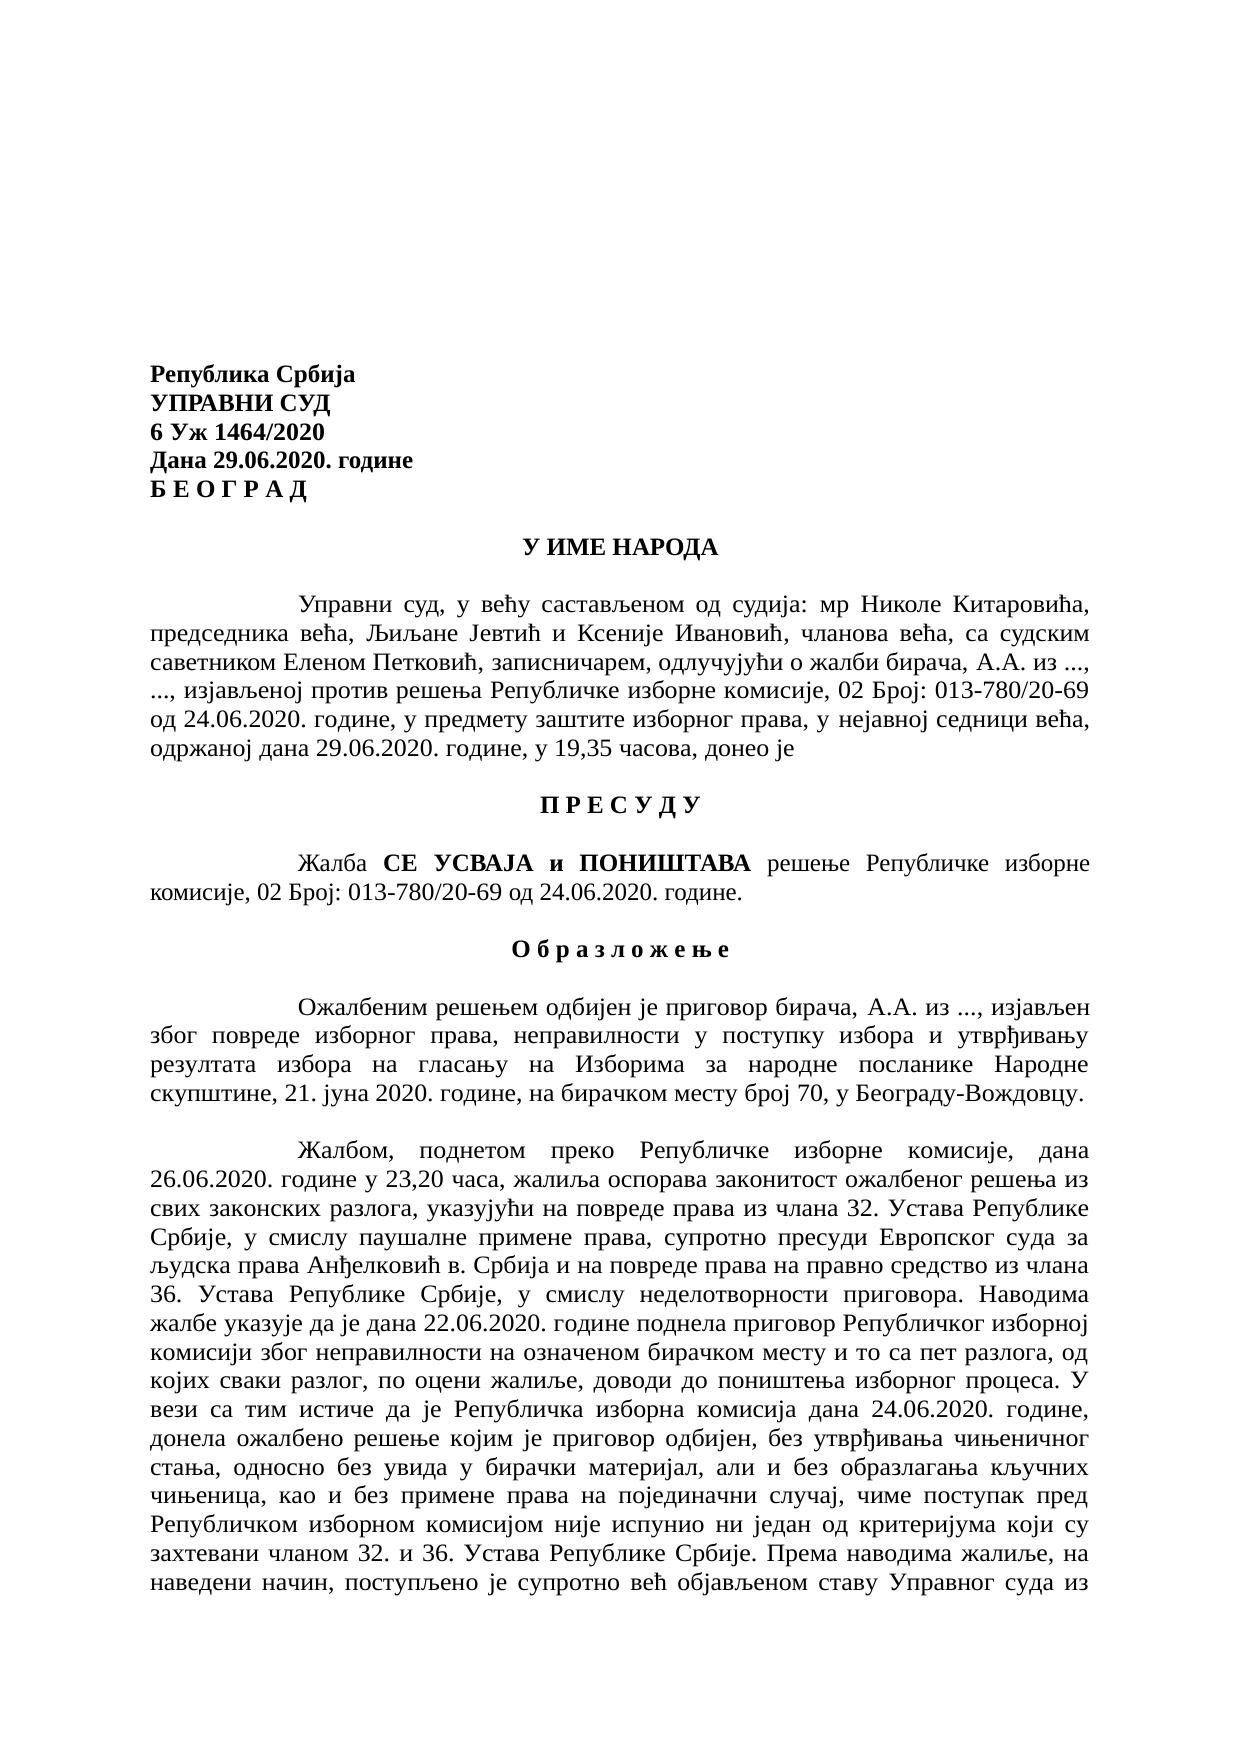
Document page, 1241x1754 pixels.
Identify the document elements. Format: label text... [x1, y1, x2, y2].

text Ожалбеним решењем одбијен је приговор бирача, А.А. из ..., изјављен због повреде изборног права, неправилности у поступку избора и утврђивању резултата избора на гласању на Изборима за народне посланике Народне скупштине, 21. јуна 2020. године, на бирачком месту број 70, у Београду-Вождовцу. [150, 992, 1090, 1107]
text 6 Уж 1464/2020 [150, 417, 1090, 445]
text УПРАВНИ СУД [150, 388, 1090, 417]
text О б р а з л о ж е њ е [150, 934, 1090, 963]
text Република Србија [150, 148, 1090, 388]
text Жалба СЕ УСВАЈА и ПОНИШТАВА решење Републичке изборне комисије, 02 Број: 013-780/20-69 од 24.06.2020. године. [150, 848, 1090, 905]
text Б Е О Г Р А Д [150, 474, 1090, 503]
text Дана 29.06.2020. године [150, 445, 1090, 474]
text У ИМЕ НАРОДА [150, 532, 1090, 560]
text Жалбом, поднетом преко Републичке изборне комисије, дана 26.06.2020. године у 23,20 часа, жалиља оспорава законитост ожалбеног решења из свих законских разлога, указујући на повреде права из члана 32. Устава Републике Србије, у смислу паушалне примене права, супротно пресуди Европског суда за људска права Анђелковић в. Србија и на повреде права на правно средство из члана 36. Устава Републике Србије, у смислу неделотворности приговора. Наводима жалбе указује да је дана 22.06.2020. године поднела приговор Републичког изборној комисији због неправилности на означеном бирачком месту и то са пет разлога, од којих сваки разлог, по оцени жалиље, доводи до поништења изборног процеса. У вези са тим истиче да је Републичка изборна комисија дана 24.06.2020. године, донела ожалбено решење којим је приговор одбијен, без утврђивања чињеничног стања, односно без увида у бирачки материјал, али и без образлагања кључних чињеница, као и без примене права на појединачни случај, чиме поступак пред Републичком изборном комисијом није испунио ни један од критеријума који су захтевани чланом 32. и 36. Устава Републике Србије. Према наводима жалиље, на наведени начин, поступљено је супротно већ објављеном ставу Управног суда из [150, 1135, 1090, 1595]
text Управни суд, у већу састављеном од судија: мр Николе Китаровића, председника већа, Љиљане Јевтић и Ксеније Ивановић, чланова већа, са судским саветником Еленом Петковић, записничарем, одлучујући о жалби бирача, А.А. из ..., ..., изјављеној против решења Републичке изборне комисије, 02 Број: 013-780/20-69 од 24.06.2020. године, у предмету заштите изборног права, у нејавној седници већа, одржаној дана 29.06.2020. године, у 19,35 часова, донео је [150, 589, 1090, 762]
text П Р Е С У Д У [150, 790, 1090, 819]
